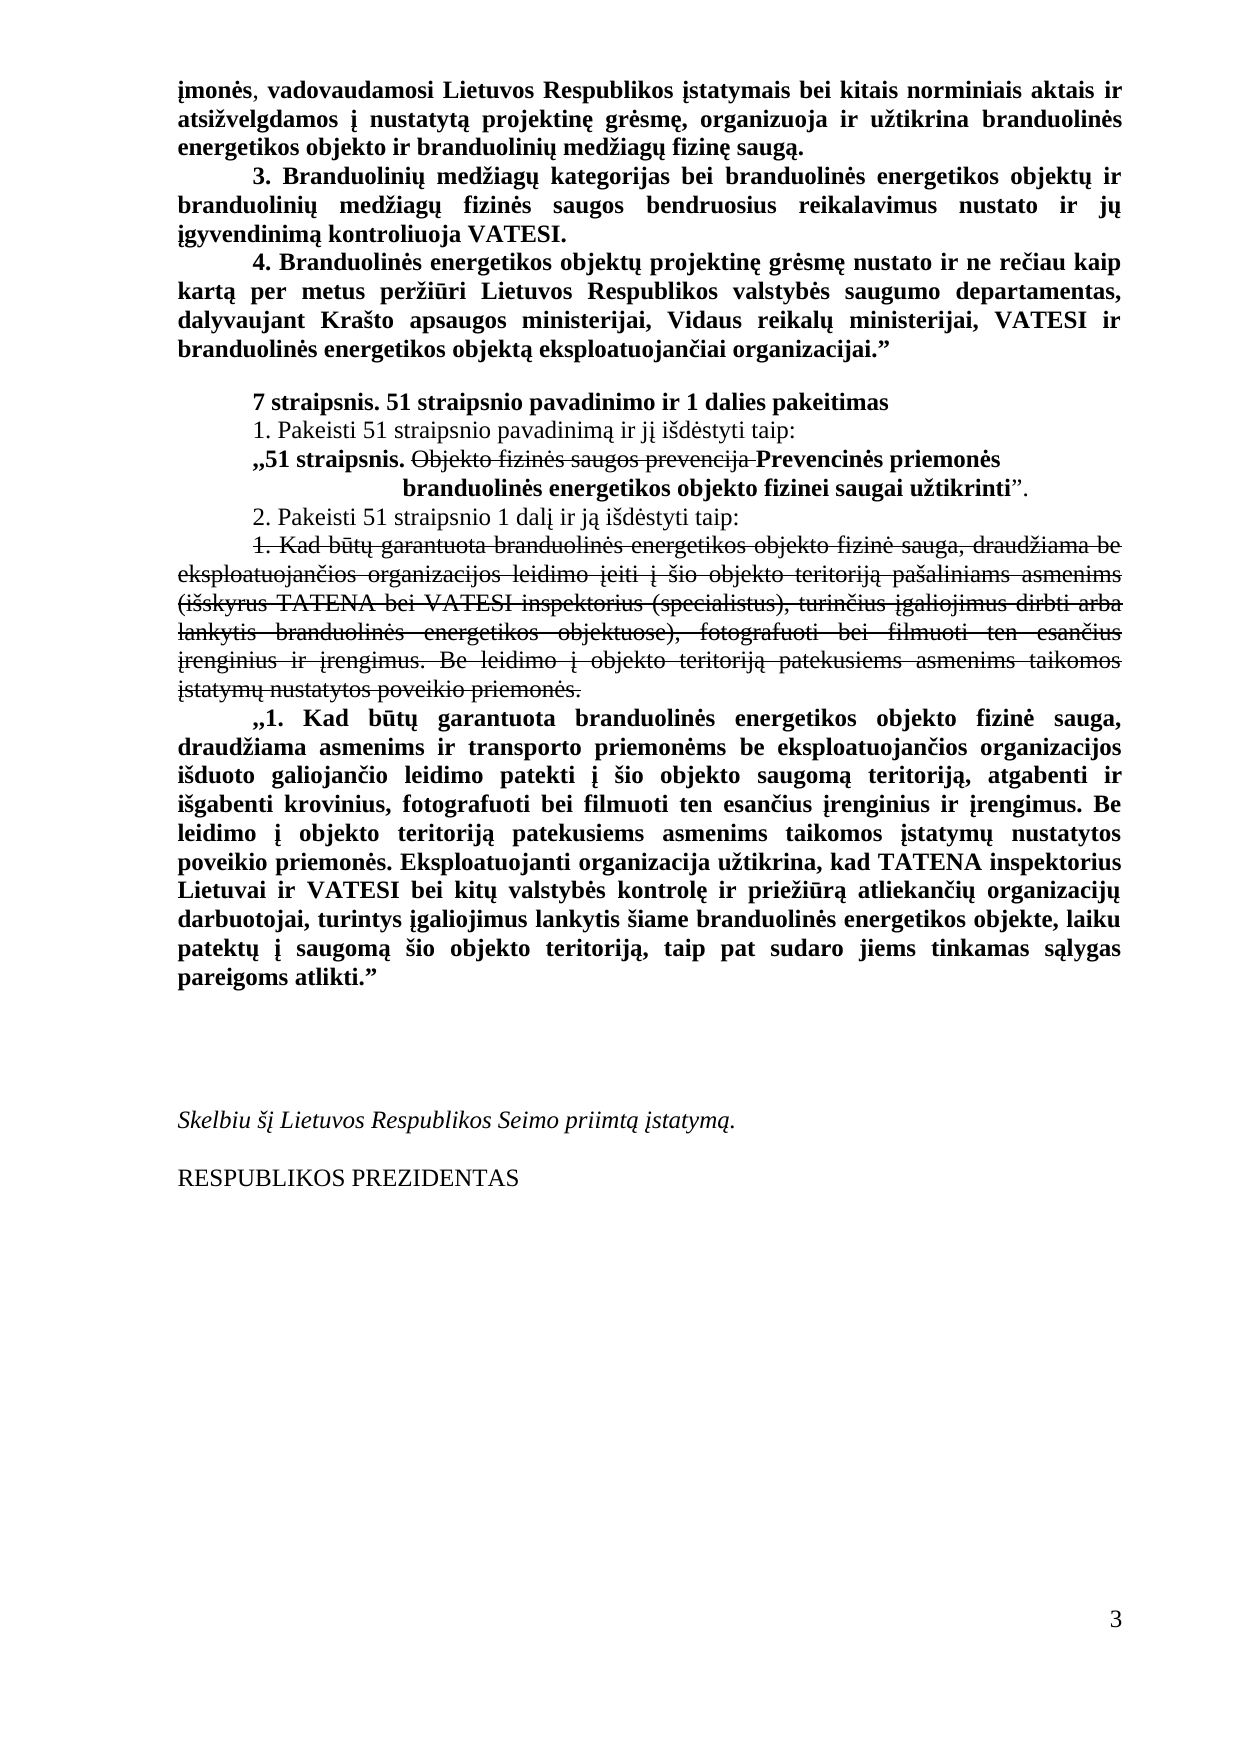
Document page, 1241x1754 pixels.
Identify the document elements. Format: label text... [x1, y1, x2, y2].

text 7 straipsnis. 51 straipsnio pavadinimo ir 1 dalies pakeitimas [177, 387, 1122, 415]
text 1. Kad būtų garantuota branduolinės energetikos objekto fizinė sauga, draudžiama be eksploatuojančios organizacijos leidimo įeiti į šio objekto teritoriją pašaliniams asmenims (išskyrus TATENA bei VATESI inspektorius (specialistus), turinčius įgaliojimus dirbti arba lankytis branduolinės energetikos objektuose), fotografuoti bei filmuoti ten esančius įrenginius ir įrengimus. Be leidimo į objekto teritoriją patekusiems asmenims taikomos įstatymų nustatytos poveikio priemonės. [177, 634, 1122, 661]
text 4. Branduolinės energetikos objektų projektinę grėsmę nustato ir ne rečiau kaip kartą per metus peržiūri Lietuvos Respublikos valstybės saugumo departamentas, dalyvaujant Krašto apsaugos ministerijai, Vidaus reikalų ministerijai, VATESI ir branduolinės energetikos objektą eksploatuojančiai organizacijai.” [177, 247, 1122, 362]
text ,,1. Kad būtų garantuota branduolinės energetikos objekto fizinė sauga, draudžiama asmenims ir transporto priemonėms be eksploatuojančios organizacijos išduoto galiojančio leidimo patekti į šio objekto saugomą teritoriją, atgabenti ir išgabenti krovinius, fotografuoti bei filmuoti ten esančius įrenginius ir įrengimus. Be leidimo į objekto teritoriją patekusiems asmenims taikomos įstatymų nustatytos poveikio priemonės. Eksploatuojanti organizacija užtikrina, kad TATENA inspektorius Lietuvai ir VATESI bei kitų valstybės kontrolę ir priežiūrą atliekančių organizacijų darbuotojai, turintys įgaliojimus lankytis šiame branduolinės energetikos objekte, laiku patektų į saugomą šio objekto teritoriją, taip pat sudaro jiems tinkamas sąlygas pareigoms atlikti.” [177, 703, 1122, 990]
text 1. Pakeisti 51 straipsnio pavadinimą ir jį išdėstyti taip: [252, 415, 1122, 444]
text 1. Kad būtų garantuota branduolinės energetikos objekto fizinė sauga, draudžiama be eksploatuojančios organizacijos leidimo įeiti į šio objekto teritoriją pašaliniams asmenims (išskyrus TATENA bei VATESI inspektorius (specialistus), turinčius įgaliojimus dirbti arba lankytis branduolinės energetikos objektuose), fotografuoti bei filmuoti ten esančius įrenginius ir įrengimus. Be leidimo į objekto teritoriją patekusiems asmenims taikomos įstatymų nustatytos poveikio priemonės. [177, 530, 1122, 575]
text 1. Kad būtų garantuota branduolinės energetikos objekto fizinė sauga, draudžiama be eksploatuojančios organizacijos leidimo įeiti į šio objekto teritoriją pašaliniams asmenims (išskyrus TATENA bei VATESI inspektorius (specialistus), turinčius įgaliojimus dirbti arba lankytis branduolinės energetikos objektuose), fotografuoti bei filmuoti ten esančius įrenginius ir įrengimus. Be leidimo į objekto teritoriją patekusiems asmenims taikomos įstatymų nustatytos poveikio priemonės. [177, 662, 1122, 703]
text Skelbiu šį Lietuvos Respublikos Seimo priimtą įstatymą. [177, 1105, 1122, 1134]
text įmonės, vadovaudamosi Lietuvos Respublikos įstatymais bei kitais norminiais aktais ir atsižvelgdamos į nustatytą projektinę grėsmę, organizuoja ir užtikrina branduolinės energetikos objekto ir branduolinių medžiagų fizinę saugą. [177, 75, 1122, 161]
text ,,51 straipsnis. Objekto fizinės saugos prevencija Prevencinės priemonės branduolinės energetikos objekto fizinei saugai užtikrinti”. [252, 444, 1122, 502]
text 1. Kad būtų garantuota branduolinės energetikos objekto fizinė sauga, draudžiama be eksploatuojančios organizacijos leidimo įeiti į šio objekto teritoriją pašaliniams asmenims (išskyrus TATENA bei VATESI inspektorius (specialistus), turinčius įgaliojimus dirbti arba lankytis branduolinės energetikos objektuose), fotografuoti bei filmuoti ten esančius įrenginius ir įrengimus. Be leidimo į objekto teritoriją patekusiems asmenims taikomos įstatymų nustatytos poveikio priemonės. [177, 604, 1122, 632]
text RESPUBLIKOS PREZIDENTAS [177, 1163, 1122, 1192]
text 2. Pakeisti 51 straipsnio 1 dalį ir ją išdėstyti taip: [177, 502, 1122, 530]
text 1. Kad būtų garantuota branduolinės energetikos objekto fizinė sauga, draudžiama be eksploatuojančios organizacijos leidimo įeiti į šio objekto teritoriją pašaliniams asmenims (išskyrus TATENA bei VATESI inspektorius (specialistus), turinčius įgaliojimus dirbti arba lankytis branduolinės energetikos objektuose), fotografuoti bei filmuoti ten esančius įrenginius ir įrengimus. Be leidimo į objekto teritoriją patekusiems asmenims taikomos įstatymų nustatytos poveikio priemonės. [177, 576, 1122, 603]
text 3. Branduolinių medžiagų kategorijas bei branduolinės energetikos objektų ir branduolinių medžiagų fizinės saugos bendruosius reikalavimus nustato ir jų įgyvendinimą kontroliuoja VATESI. [177, 161, 1122, 247]
